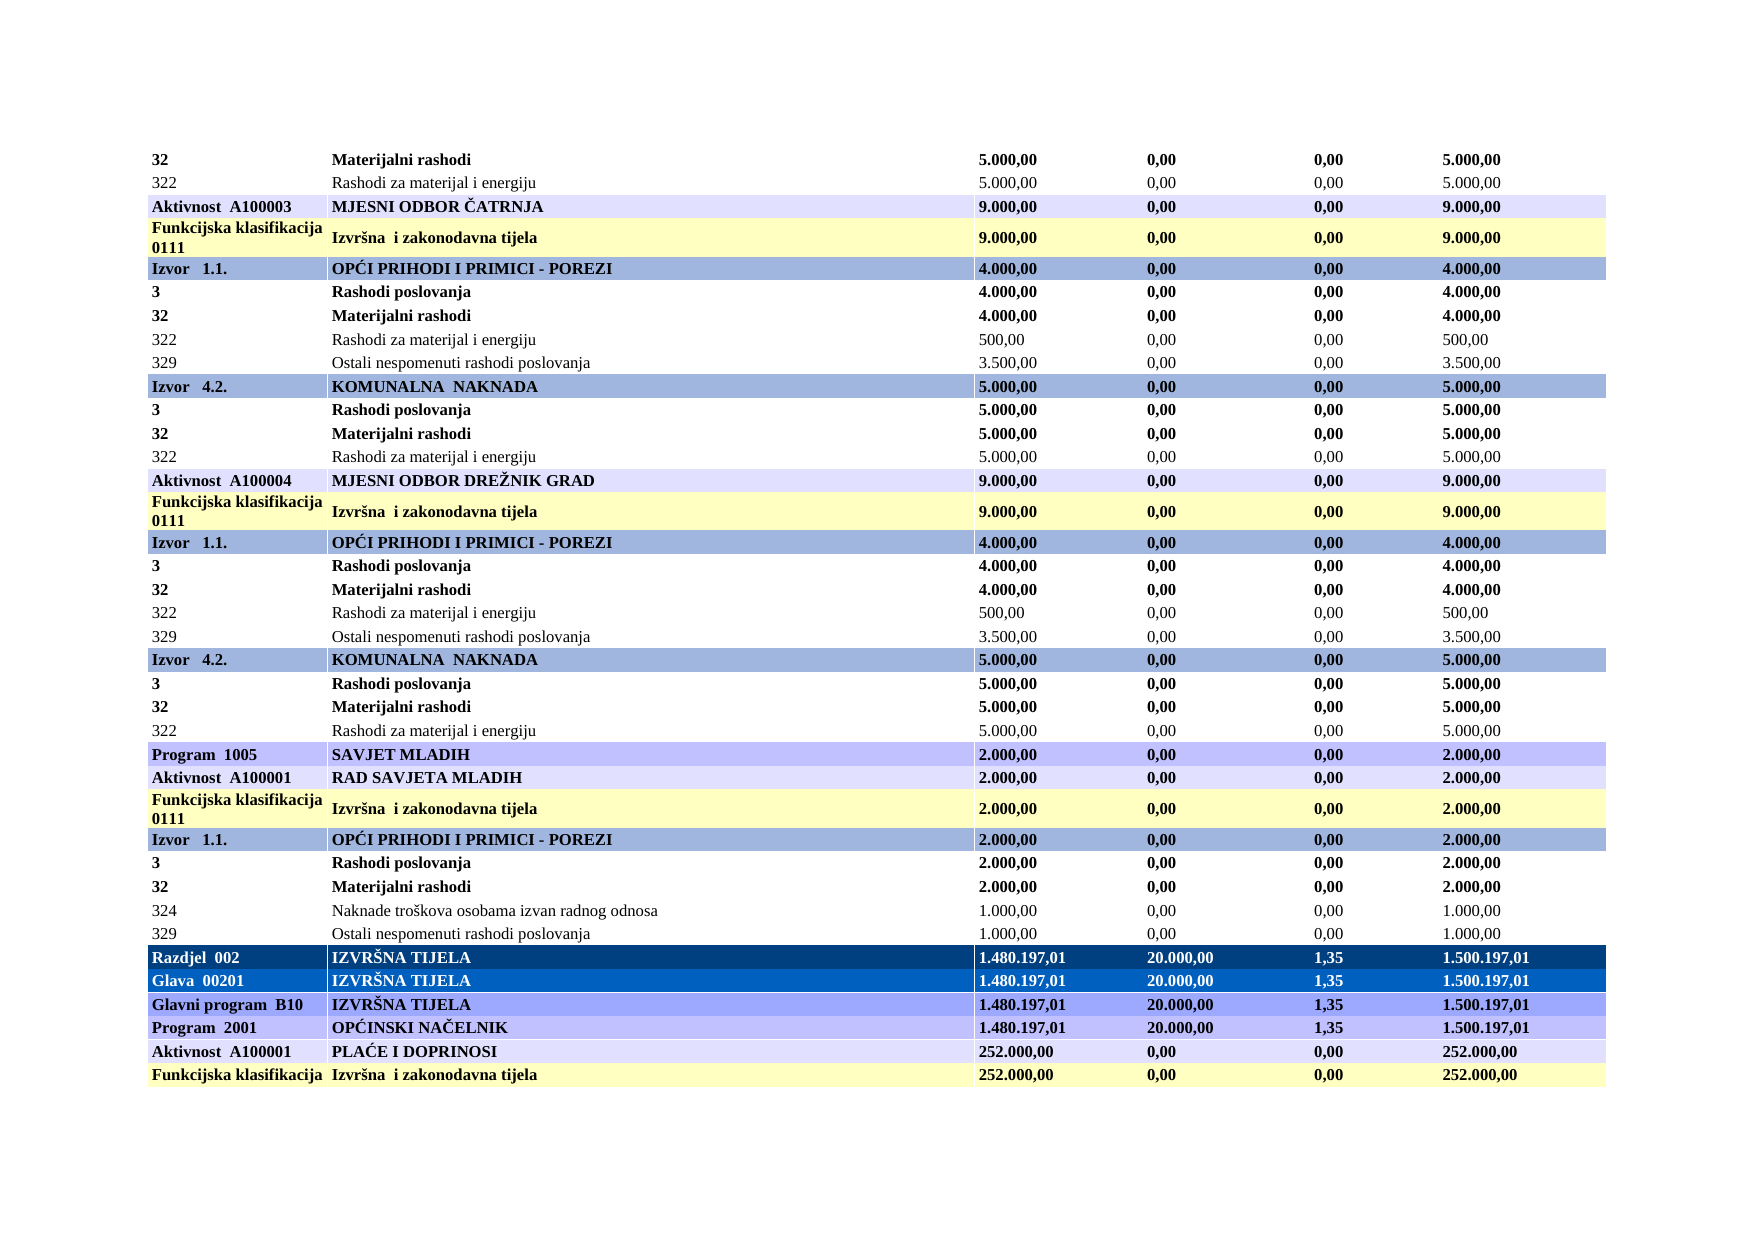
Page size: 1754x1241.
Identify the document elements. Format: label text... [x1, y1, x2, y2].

table_cell Izvršna i zakonodavna tijela [328, 492, 974, 530]
table_cell 0,00 [1143, 875, 1310, 898]
table_cell Rashodi za materijal i energiju [328, 171, 974, 195]
table_cell 0,00 [1143, 578, 1310, 601]
table_cell 0,00 [1310, 492, 1438, 530]
table_cell 0,00 [1143, 672, 1310, 695]
table_cell 322 [148, 445, 327, 468]
table_cell 500,00 [1438, 327, 1606, 351]
table_cell OPĆI PRIHODI I PRIMICI - POREZI [328, 530, 974, 554]
table_cell Izvor 4.2. [148, 648, 327, 672]
table_cell 0,00 [1143, 898, 1310, 922]
table_cell 0,00 [1310, 875, 1438, 898]
table_cell 500,00 [1438, 601, 1606, 624]
table_cell 0,00 [1143, 922, 1310, 945]
table_cell 322 [148, 171, 327, 195]
table_cell Materijalni rashodi [328, 304, 974, 327]
table_cell SAVJET MLADIH [328, 742, 974, 766]
table_cell Materijalni rashodi [328, 875, 974, 898]
table_cell 1.000,00 [1438, 898, 1606, 922]
table_cell 9.000,00 [975, 195, 1143, 218]
table_cell Materijalni rashodi [328, 578, 974, 601]
table_cell 322 [148, 719, 327, 742]
table_cell 1.000,00 [975, 922, 1143, 945]
table_cell 0,00 [1310, 828, 1438, 851]
table_cell 252.000,00 [975, 1040, 1143, 1063]
table_cell 0,00 [1310, 695, 1438, 719]
table_cell 2.000,00 [975, 766, 1143, 789]
table_cell 3.500,00 [1438, 351, 1606, 374]
table_cell 32 [148, 875, 327, 898]
table_cell 1.480.197,01 [975, 1016, 1143, 1039]
table_cell Rashodi poslovanja [328, 851, 974, 875]
table_cell Rashodi poslovanja [328, 554, 974, 577]
table_cell 0,00 [1143, 601, 1310, 624]
table_cell 0,00 [1310, 148, 1438, 171]
table_cell 252.000,00 [1438, 1040, 1606, 1063]
table_cell 0,00 [1143, 445, 1310, 468]
table_cell 0,00 [1310, 1063, 1438, 1087]
table_cell Izvor 4.2. [148, 374, 327, 398]
table_cell Funkcijska klasifikacija [148, 1063, 327, 1087]
table_cell 0,00 [1143, 421, 1310, 445]
table_cell 20.000,00 [1143, 993, 1310, 1016]
table_cell 0,00 [1143, 257, 1310, 280]
table_cell 2.000,00 [975, 828, 1143, 851]
table_cell 0,00 [1310, 578, 1438, 601]
table_cell Izvršna i zakonodavna tijela [328, 789, 974, 828]
table_cell 0,00 [1310, 530, 1438, 554]
table_cell 0,00 [1310, 851, 1438, 875]
table_cell 2.000,00 [1438, 828, 1606, 851]
table_cell 500,00 [975, 327, 1143, 351]
table_cell IZVRŠNA TIJELA [328, 993, 974, 1016]
table_cell 2.000,00 [975, 875, 1143, 898]
table_cell Glava 00201 [148, 969, 327, 992]
table_cell 4.000,00 [1438, 257, 1606, 280]
table_cell 3.500,00 [975, 351, 1143, 374]
table_cell 1,35 [1310, 993, 1438, 1016]
table_cell Aktivnost A100001 [148, 766, 327, 789]
table_cell 0,00 [1143, 1040, 1310, 1063]
table_cell 5.000,00 [975, 421, 1143, 445]
table_cell 0,00 [1310, 304, 1438, 327]
table_cell 0,00 [1310, 898, 1438, 922]
table_cell 5.000,00 [975, 445, 1143, 468]
table_cell Rashodi poslovanja [328, 280, 974, 304]
table_cell 1,35 [1310, 945, 1438, 969]
table_cell 4.000,00 [975, 257, 1143, 280]
table_cell 4.000,00 [975, 530, 1143, 554]
table_cell 4.000,00 [1438, 530, 1606, 554]
table_cell 0,00 [1310, 218, 1438, 257]
table_cell Naknade troškova osobama izvan radnog odnosa [328, 898, 974, 922]
table_cell 1,35 [1310, 1016, 1438, 1039]
table_cell 5.000,00 [975, 398, 1143, 421]
table_cell 329 [148, 625, 327, 648]
table_cell 5.000,00 [1438, 672, 1606, 695]
table_cell 32 [148, 148, 327, 171]
table_cell Ostali nespomenuti rashodi poslovanja [328, 922, 974, 945]
table_cell 9.000,00 [975, 492, 1143, 530]
table_cell 322 [148, 327, 327, 351]
table_cell 3.500,00 [1438, 625, 1606, 648]
table_cell 0,00 [1310, 195, 1438, 218]
table_cell Izvršna i zakonodavna tijela [328, 218, 974, 257]
table_cell 3 [148, 398, 327, 421]
table_cell 0,00 [1143, 648, 1310, 672]
table_cell 0,00 [1310, 1040, 1438, 1063]
table_cell 0,00 [1143, 766, 1310, 789]
table_cell 32 [148, 304, 327, 327]
table_cell 0,00 [1143, 148, 1310, 171]
table_cell 0,00 [1310, 719, 1438, 742]
table_cell 32 [148, 695, 327, 719]
table_cell 32 [148, 421, 327, 445]
table_cell 1.500.197,01 [1438, 945, 1606, 969]
table_cell 20.000,00 [1143, 945, 1310, 969]
table_cell 0,00 [1143, 304, 1310, 327]
table_cell 1.500.197,01 [1438, 993, 1606, 1016]
table_cell IZVRŠNA TIJELA [328, 945, 974, 969]
table_cell 0,00 [1143, 719, 1310, 742]
table_cell 3 [148, 851, 327, 875]
table_cell MJESNI ODBOR ČATRNJA [328, 195, 974, 218]
table_cell KOMUNALNA NAKNADA [328, 374, 974, 398]
table_cell 4.000,00 [1438, 304, 1606, 327]
table_cell 2.000,00 [975, 851, 1143, 875]
table_cell 0,00 [1310, 351, 1438, 374]
table_cell 9.000,00 [1438, 492, 1606, 530]
table_cell 0,00 [1310, 257, 1438, 280]
table_cell 0,00 [1310, 374, 1438, 398]
table_cell 1.480.197,01 [975, 969, 1143, 992]
table_cell 1.480.197,01 [975, 945, 1143, 969]
table_cell Rashodi poslovanja [328, 672, 974, 695]
table_cell 329 [148, 351, 327, 374]
table_cell 4.000,00 [975, 554, 1143, 577]
table_cell RAD SAVJETA MLADIH [328, 766, 974, 789]
table_cell 32 [148, 578, 327, 601]
table_cell 322 [148, 601, 327, 624]
table_cell 9.000,00 [1438, 195, 1606, 218]
table_cell 5.000,00 [975, 171, 1143, 195]
table_cell 4.000,00 [975, 304, 1143, 327]
table_cell 0,00 [1143, 851, 1310, 875]
table_cell 0,00 [1143, 789, 1310, 828]
table_cell Glavni program B10 [148, 993, 327, 1016]
table_cell 20.000,00 [1143, 969, 1310, 992]
table_cell 2.000,00 [975, 789, 1143, 828]
table_cell 0,00 [1310, 742, 1438, 766]
table_cell 0,00 [1310, 421, 1438, 445]
table_cell Aktivnost A100003 [148, 195, 327, 218]
table_cell Program 2001 [148, 1016, 327, 1039]
table_cell Rashodi poslovanja [328, 398, 974, 421]
table_cell 0,00 [1143, 218, 1310, 257]
table_cell Aktivnost A100004 [148, 469, 327, 492]
table_cell 0,00 [1310, 672, 1438, 695]
table_cell 0,00 [1310, 766, 1438, 789]
table_cell Aktivnost A100001 [148, 1040, 327, 1063]
table_cell 1,35 [1310, 969, 1438, 992]
table_cell 5.000,00 [1438, 374, 1606, 398]
table_cell 1.500.197,01 [1438, 969, 1606, 992]
table_cell 1.500.197,01 [1438, 1016, 1606, 1039]
table_cell 3 [148, 554, 327, 577]
table_cell Izvršna i zakonodavna tijela [328, 1063, 974, 1087]
table_cell 9.000,00 [975, 218, 1143, 257]
table_cell Funkcijska klasifikacija 0111 [148, 492, 327, 530]
table_cell 500,00 [975, 601, 1143, 624]
table_cell Ostali nespomenuti rashodi poslovanja [328, 625, 974, 648]
table_cell Materijalni rashodi [328, 148, 974, 171]
table_cell 2.000,00 [1438, 851, 1606, 875]
table_cell MJESNI ODBOR DREŽNIK GRAD [328, 469, 974, 492]
table_cell 0,00 [1143, 625, 1310, 648]
table_cell 5.000,00 [1438, 398, 1606, 421]
table_cell 2.000,00 [1438, 875, 1606, 898]
table_cell 0,00 [1310, 398, 1438, 421]
table_cell Rashodi za materijal i energiju [328, 719, 974, 742]
table_cell 4.000,00 [975, 578, 1143, 601]
table_cell 5.000,00 [1438, 648, 1606, 672]
table_cell OPĆI PRIHODI I PRIMICI - POREZI [328, 257, 974, 280]
table_cell PLAĆE I DOPRINOSI [328, 1040, 974, 1063]
table_cell 4.000,00 [1438, 578, 1606, 601]
table_cell Funkcijska klasifikacija 0111 [148, 789, 327, 828]
table_cell 0,00 [1143, 742, 1310, 766]
table_cell 324 [148, 898, 327, 922]
table_cell OPĆI PRIHODI I PRIMICI - POREZI [328, 828, 974, 851]
table_cell 20.000,00 [1143, 1016, 1310, 1039]
table_cell 2.000,00 [1438, 742, 1606, 766]
table_cell 4.000,00 [1438, 554, 1606, 577]
table_cell 329 [148, 922, 327, 945]
table_cell 0,00 [1143, 469, 1310, 492]
table_cell 5.000,00 [975, 719, 1143, 742]
table_cell 0,00 [1310, 601, 1438, 624]
table_cell Rashodi za materijal i energiju [328, 445, 974, 468]
table_cell 0,00 [1143, 351, 1310, 374]
table_cell 0,00 [1310, 554, 1438, 577]
table_cell 5.000,00 [975, 648, 1143, 672]
table_cell Izvor 1.1. [148, 257, 327, 280]
table_cell 0,00 [1143, 492, 1310, 530]
table_cell 3 [148, 280, 327, 304]
table_cell 0,00 [1310, 280, 1438, 304]
table_cell Ostali nespomenuti rashodi poslovanja [328, 351, 974, 374]
table_cell 0,00 [1143, 327, 1310, 351]
table_cell 1.480.197,01 [975, 993, 1143, 1016]
table_cell Rashodi za materijal i energiju [328, 327, 974, 351]
table_cell 0,00 [1143, 398, 1310, 421]
table_cell Program 1005 [148, 742, 327, 766]
table_cell 9.000,00 [1438, 469, 1606, 492]
table_cell 1.000,00 [975, 898, 1143, 922]
table_cell 0,00 [1143, 695, 1310, 719]
table_cell 5.000,00 [975, 148, 1143, 171]
table_cell 3.500,00 [975, 625, 1143, 648]
table_cell 3 [148, 672, 327, 695]
table_cell 4.000,00 [1438, 280, 1606, 304]
table_cell 0,00 [1310, 327, 1438, 351]
table_cell IZVRŠNA TIJELA [328, 969, 974, 992]
table_cell Razdjel 002 [148, 945, 327, 969]
table_cell 0,00 [1143, 530, 1310, 554]
table_cell Izvor 1.1. [148, 828, 327, 851]
table_cell 0,00 [1310, 648, 1438, 672]
table_cell 0,00 [1310, 922, 1438, 945]
table_cell 0,00 [1310, 625, 1438, 648]
table_cell 5.000,00 [975, 374, 1143, 398]
table_cell 5.000,00 [1438, 171, 1606, 195]
table_cell 9.000,00 [1438, 218, 1606, 257]
table_cell 0,00 [1143, 280, 1310, 304]
table_cell 252.000,00 [1438, 1063, 1606, 1087]
table_cell 2.000,00 [1438, 789, 1606, 828]
table_cell 2.000,00 [975, 742, 1143, 766]
table_cell 9.000,00 [975, 469, 1143, 492]
table_cell Materijalni rashodi [328, 695, 974, 719]
table_cell 5.000,00 [1438, 148, 1606, 171]
table_cell 5.000,00 [1438, 719, 1606, 742]
table_cell Izvor 1.1. [148, 530, 327, 554]
table_cell 5.000,00 [1438, 695, 1606, 719]
table_cell 0,00 [1143, 1063, 1310, 1087]
table_cell Materijalni rashodi [328, 421, 974, 445]
table_cell Rashodi za materijal i energiju [328, 601, 974, 624]
table_cell 5.000,00 [1438, 445, 1606, 468]
table_cell 0,00 [1143, 195, 1310, 218]
table_cell 252.000,00 [975, 1063, 1143, 1087]
table_cell 2.000,00 [1438, 766, 1606, 789]
table_cell 4.000,00 [975, 280, 1143, 304]
table_cell 0,00 [1310, 445, 1438, 468]
table_cell 5.000,00 [975, 695, 1143, 719]
table_cell 0,00 [1143, 374, 1310, 398]
table_cell Funkcijska klasifikacija 0111 [148, 218, 327, 257]
table_cell 0,00 [1310, 171, 1438, 195]
table_cell 0,00 [1143, 828, 1310, 851]
table_cell 0,00 [1310, 789, 1438, 828]
table_cell 5.000,00 [975, 672, 1143, 695]
table_cell OPĆINSKI NAČELNIK [328, 1016, 974, 1039]
table_cell 0,00 [1143, 554, 1310, 577]
table_cell 1.000,00 [1438, 922, 1606, 945]
table_cell 0,00 [1310, 469, 1438, 492]
table_cell 0,00 [1143, 171, 1310, 195]
table_cell 5.000,00 [1438, 421, 1606, 445]
table_cell KOMUNALNA NAKNADA [328, 648, 974, 672]
